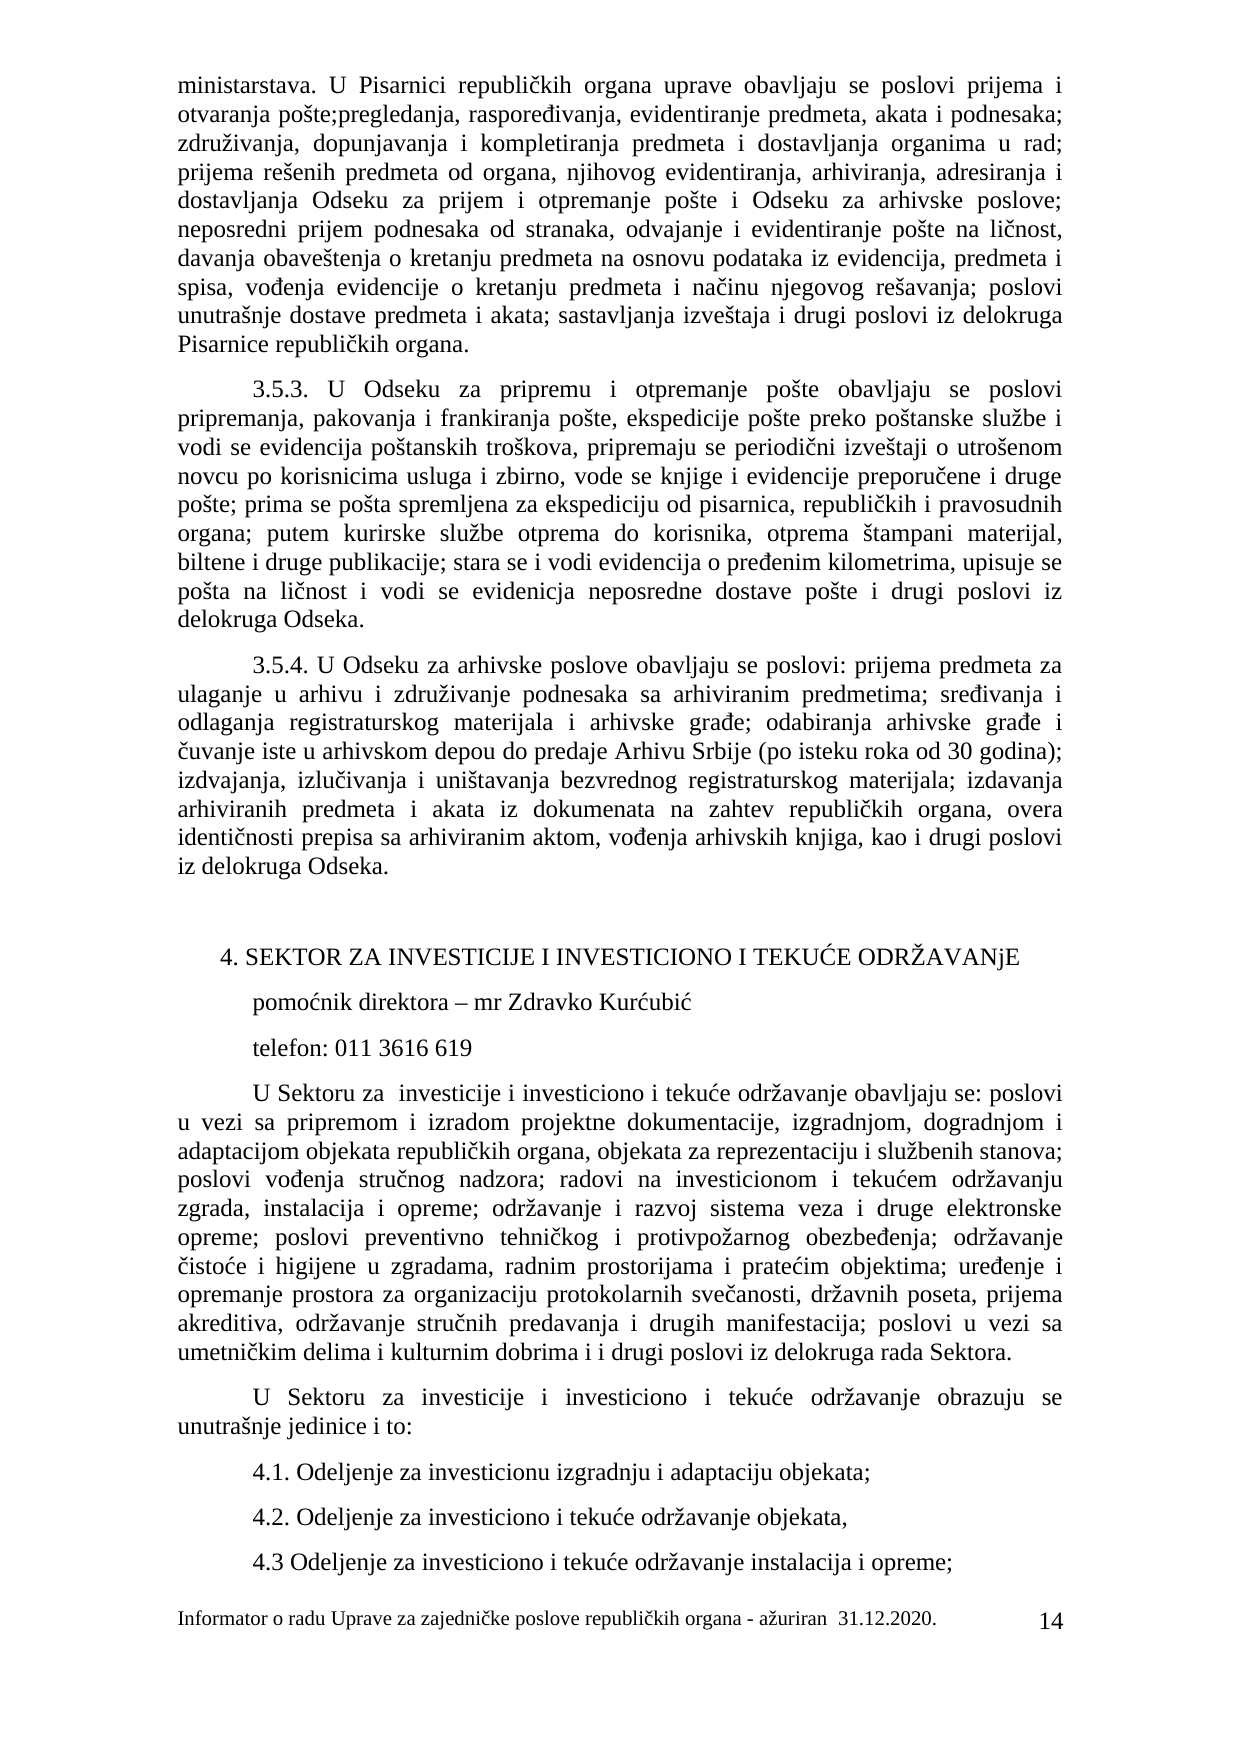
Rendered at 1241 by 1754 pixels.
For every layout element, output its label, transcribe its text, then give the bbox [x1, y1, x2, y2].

text U Sektoru za investicije i investiciono i tekuće održavanje obrazuju se unutrašnje jedinice i to: [177, 1382, 1063, 1440]
text 4.1. Odeljenje za investicionu izgradnju i adaptaciju objekata; [177, 1457, 1063, 1485]
text U Sektoru za investicije i investiciono i tekuće održavanje obavljaju se: poslovi u vezi sa pripremom i izradom projektne dokumentacije, izgradnjom, dogradnjom i adaptacijom objekata republičkih organa, objekata za reprezentaciju i službenih stanova; poslovi vođenja stručnog nadzora; radovi na investicionom i tekućem održavanju zgrada, instalacija i opreme; održavanje i razvoj sistema veza i druge elektronske opreme; poslovi preventivno tehničkog i protivpožarnog obezbeđenja; održavanje čistoće i higijene u zgradama, radnim prostorijama i pratećim objektima; uređenje i opremanje prostora za organizaciju protokolarnih svečanosti, državnih poseta, prijema akreditiva, održavanje stručnih predavanja i drugih manifestacija; poslovi u vezi sa umetničkim delima i kulturnim dobrima i i drugi poslovi iz delokruga rada Sektora. [177, 1078, 1063, 1366]
text 3.5.3. U Odseku za pripremu i otpremanje pošte obavljaju se poslovi pripremanja, pakovanja i frankiranja pošte, ekspedicije pošte preko poštanske službe i vodi se evidencija poštanskih troškova, pripremaju se periodični izveštaji o utrošenom novcu po korisnicima usluga i zbirno, vode se knjige i evidencije preporučene i druge pošte; prima se pošta spremljena za ekspediciju od pisarnica, republičkih i pravosudnih organa; putem kurirske službe otprema do korisnika, otprema štampani materijal, biltene i druge publikacije; stara se i vodi evidencija o pređenim kilometrima, upisuje se pošta na ličnost i vodi se evidenicja neposredne dostave pošte i drugi poslovi iz delokruga Odseka. [177, 374, 1063, 633]
text telefon: 011 3616 619 [177, 1033, 1063, 1062]
text ministarstava. U Pisarnici republičkih organa uprave obavljaju se poslovi prijema i otvaranja pošte;pregledanja, raspoređivanja, evidentiranje predmeta, akata i podnesaka; združivanja, dopunjavanja i kompletiranja predmeta i dostavljanja organima u rad; prijema rešenih predmeta od organa, njihovog evidentiranja, arhiviranja, adresiranja i dostavljanja Odseku za prijem i otpremanje pošte i Odseku za arhivske poslove; neposredni prijem podnesaka od stranaka, odvajanje i evidentiranje pošte na ličnost, davanja obaveštenja o kretanju predmeta na osnovu podataka iz evidencija, predmeta i spisa, vođenja evidencije o kretanju predmeta i načinu njegovog rešavanja; poslovi unutrašnje dostave predmeta i akata; sastavljanja izveštaja i drugi poslovi iz delokruga Pisarnice republičkih organa. [177, 70, 1063, 358]
text 4.2. Odeljenje za investiciono i tekuće održavanje objekata, [177, 1502, 1063, 1531]
text 4.3 Odeljenje za investiciono i tekuće održavanje instalacija i opreme; [177, 1547, 1063, 1576]
text pomoćnik direktora – mr Zdravko Kurćubić [177, 987, 1063, 1016]
text 4. SEKTOR ZA INVESTICIJE I INVESTICIONO I TEKUĆE ODRŽAVANjE [177, 942, 1063, 971]
text 3.5.4. U Odseku za arhivske poslove obavljaju se poslovi: prijema predmeta za ulaganje u arhivu i združivanje podnesaka sa arhiviranim predmetima; sređivanja i odlaganja registraturskog materijala i arhivske građe; odabiranja arhivske građe i čuvanje iste u arhivskom depou do predaje Arhivu Srbije (po isteku roka od 30 godina); izdvajanja, izlučivanja i uništavanja bezvrednog registraturskog materijala; izdavanja arhiviranih predmeta i akata iz dokumenata na zahtev republičkih organa, overa identičnosti prepisa sa arhiviranim aktom, vođenja arhivskih knjiga, kao i drugi poslovi iz delokruga Odseka. [177, 650, 1063, 880]
